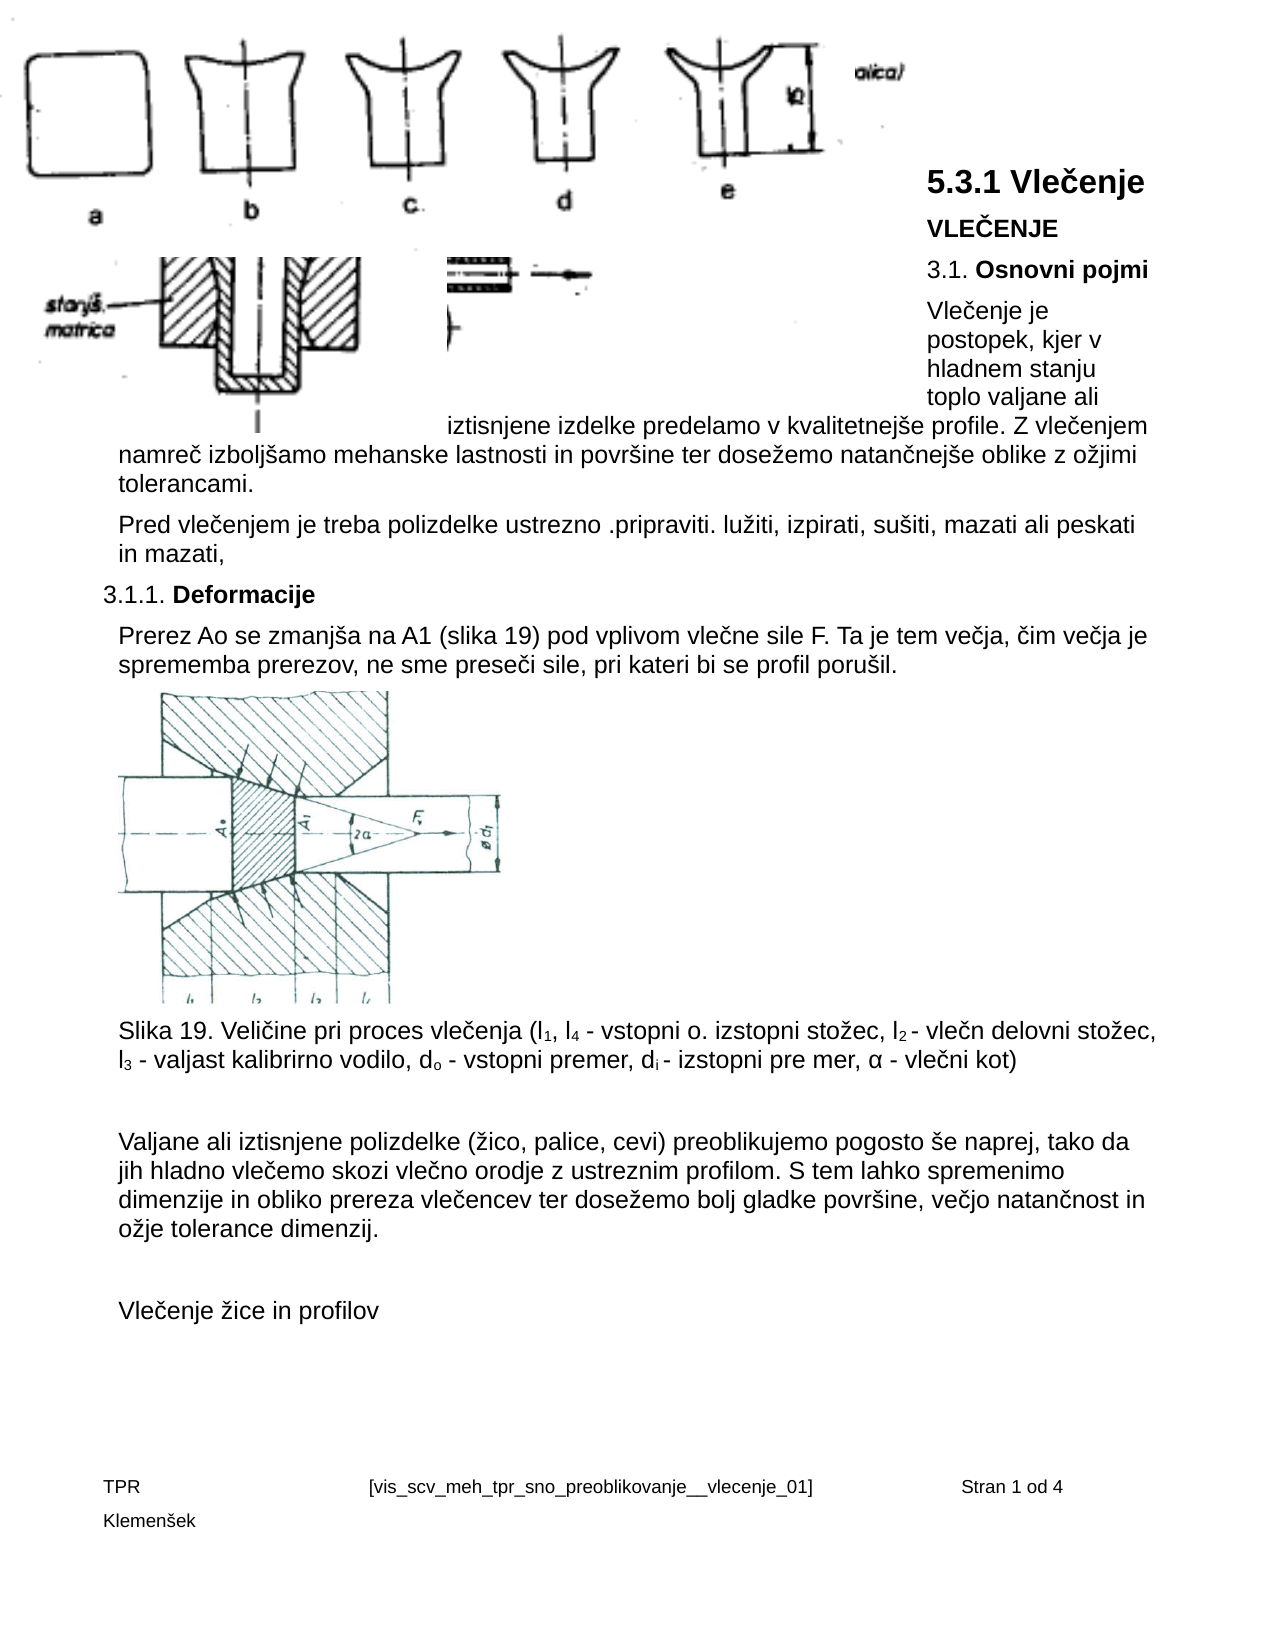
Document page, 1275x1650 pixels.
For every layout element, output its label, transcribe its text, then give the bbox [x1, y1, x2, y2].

text VLEČENJE [927, 213, 1157, 242]
text 5.3.1 Vlečenje [927, 163, 1157, 201]
text Prerez Ao se zmanjša na A1 (slika 19) pod vplivom vlečne sile F. Ta je tem večja, čim večja je sprememba prerezov, ne sme preseči sile, pri kateri bi se profil porušil. [118, 621, 1157, 678]
text Vlečenje je postopek, kjer v hladnem stanju toplo valjane ali iztisnjene izdelke predelamo v kvalitetnejše profile. Z vlečenjem namreč izboljšamo mehanske lastnosti in površine ter dosežemo natančnejše oblike z ožjimi tolerancami. [118, 296, 1157, 497]
text 3.1.1. Deformacije [103, 580, 1157, 608]
text Slika 19. Veličine pri proces vlečenja (l1, l4 - vstopni o. izstopni stožec, l2 - vlečn delovni stožec, l3 - valjast kalibrirno vodilo, do - vstopni premer, di - izstopni pre mer, α - vlečni kot) [118, 1016, 1157, 1073]
text Pred vlečenjem je treba polizdelke ustrezno .pripraviti. lužiti, izpirati, sušiti, mazati ali peskati in mazati, [118, 510, 1157, 567]
text Valjane ali iztisnjene polizdelke (žico, palice, cevi) preoblikujemo pogosto še naprej, tako da jih hladno vlečemo skozi vlečno orodje z ustreznim profilom. S tem lahko spremenimo dimenzije in obliko prereza vlečencev ter dosežemo bolj gladke površine, večjo natančnost in ožje tolerance dimenzij. [118, 1127, 1157, 1242]
text 3.1. Osnovni pojmi [927, 255, 1157, 283]
picture [118, 691, 501, 1004]
text Vlečenje žice in profilov [118, 1296, 1157, 1325]
